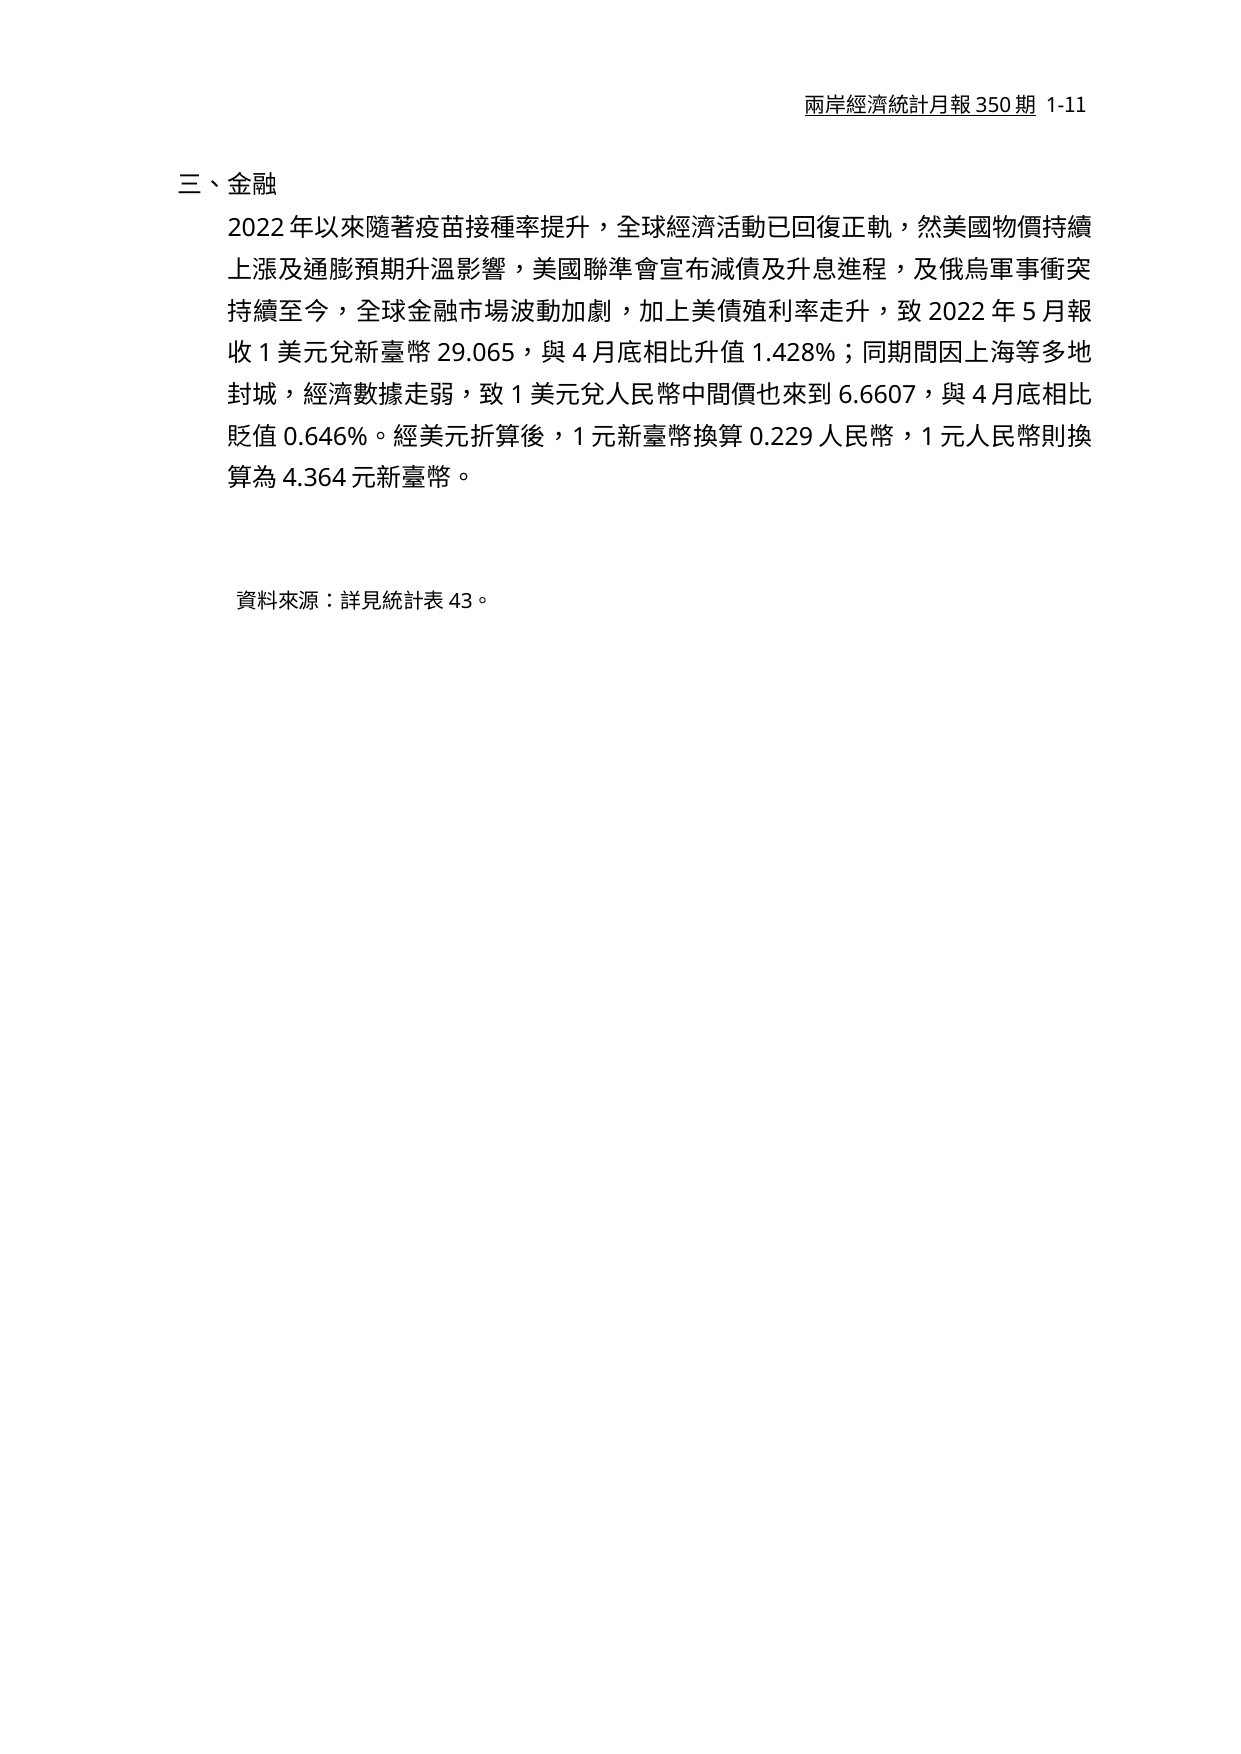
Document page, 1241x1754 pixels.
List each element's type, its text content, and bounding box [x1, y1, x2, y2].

text 資料來源：詳見統計表43。 [177, 557, 1087, 620]
text 2022年以來隨著疫苗接種率提升，全球經濟活動已回復正軌，然美國物價持續上漲及通膨預期升溫影響，美國聯準會宣布減債及升息進程，及俄烏軍事衝突持續至今，全球金融市場波動加劇，加上美債殖利率走升，致2022年5月報收1美元兌新臺幣29.065，與4月底相比升值1.428%；同期間因上海等多地封城，經濟數據走弱，致1美元兌人民幣中間價也來到6.6607，與4月底相比貶值0.646%。經美元折算後，1元新臺幣換算0.229人民幣，1元人民幣則換算為4.364元新臺幣。 [227, 286, 1093, 495]
text 三、金融 [177, 141, 1087, 203]
text 2022年以來隨著疫苗接種率提升，全球經濟活動已回復正軌，然美國物價持續上漲及通膨預期升溫影響，美國聯準會宣布減債及升息進程，及俄烏軍事衝突持續至今，全球金融市場波動加劇，加上美債殖利率走升，致2022年5月報收1美元兌新臺幣29.065，與4月底相比升值1.428%；同期間因上海等多地封城，經濟數據走弱，致1美元兌人民幣中間價也來到6.6607，與4月底相比貶值0.646%。經美元折算後，1元新臺幣換算0.229人民幣，1元人民幣則換算為4.364元新臺幣。 [227, 203, 1093, 249]
